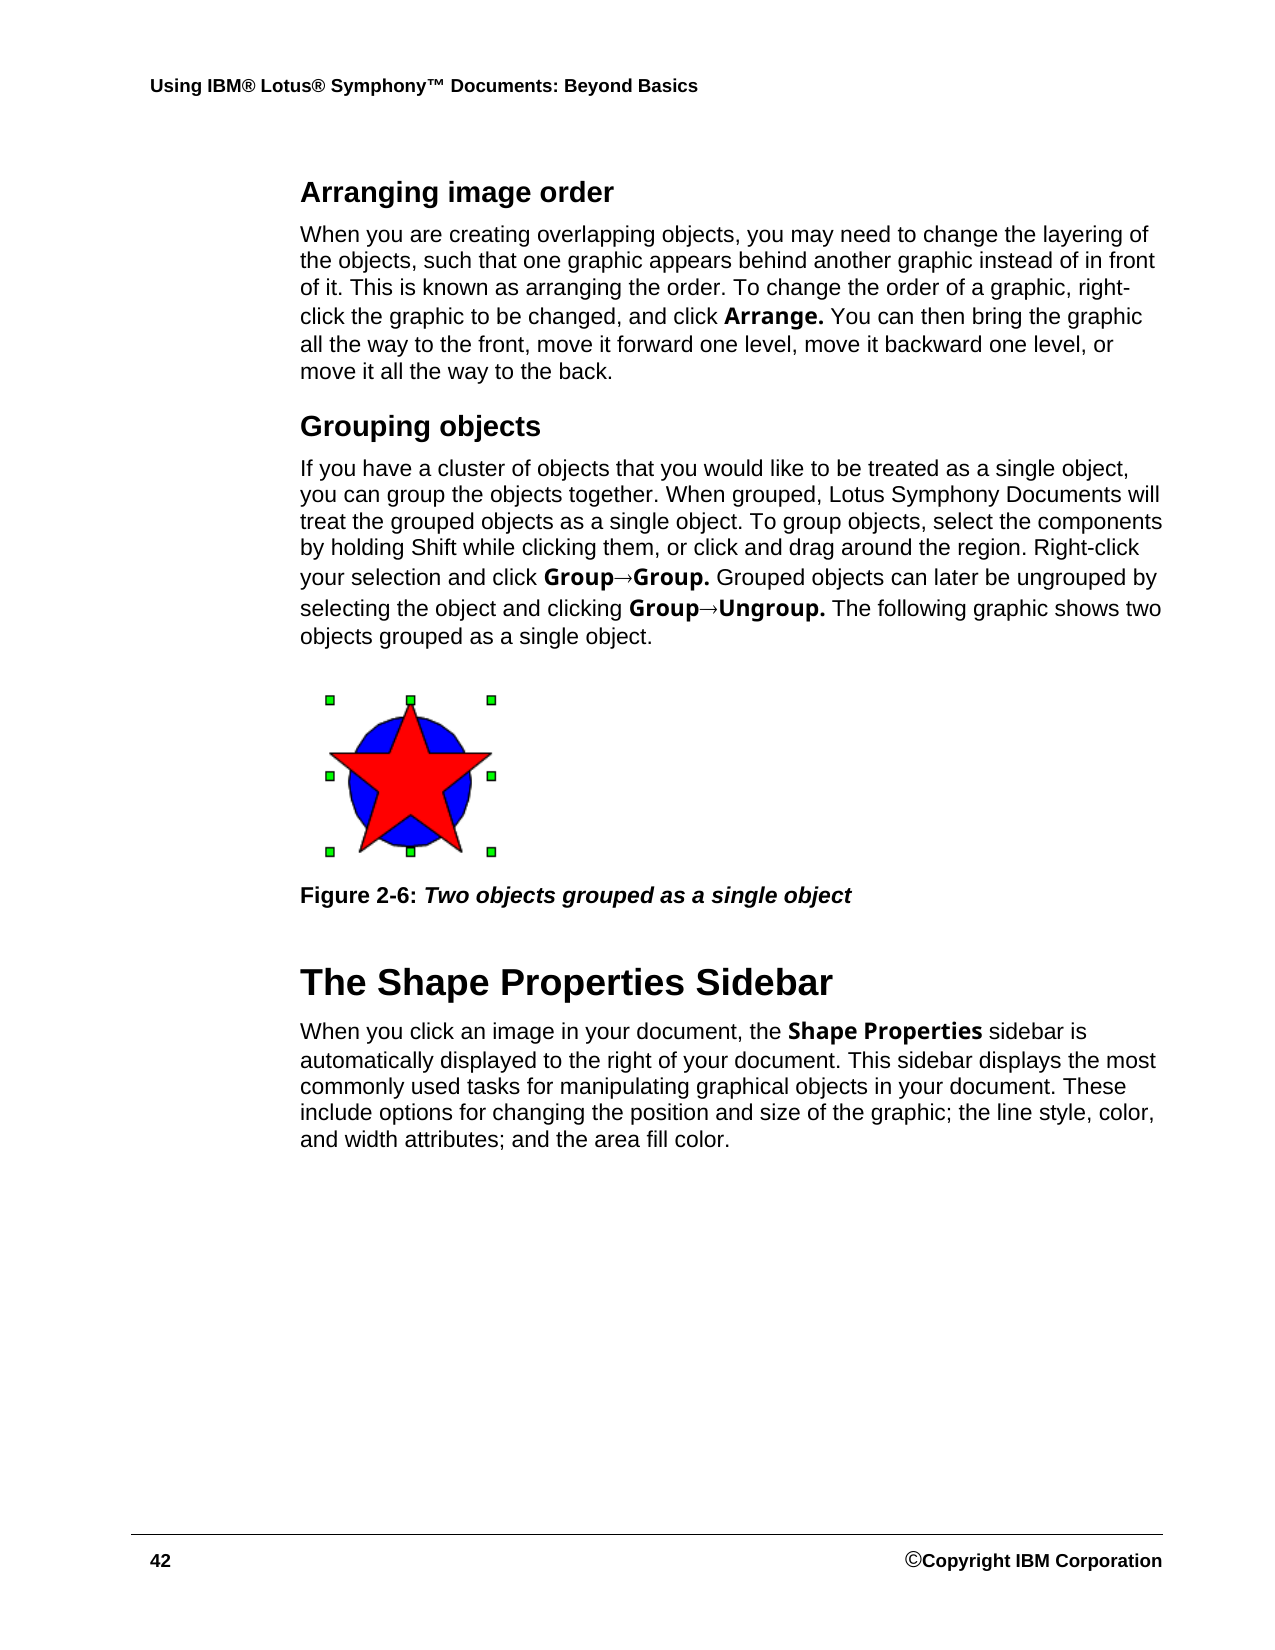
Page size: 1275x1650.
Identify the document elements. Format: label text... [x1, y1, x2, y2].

text When you are creating overlapping objects, you may need to change the layering of the objects, such that one graphic appears behind another graphic instead of in front of it. This is known as arranging the order. To change the order of a graphic, right-click the graphic to be changed, and click Arrange. You can then bring the graphic all the way to the front, move it forward one level, move it backward one level, or move it all the way to the back. [300, 221, 1162, 384]
text If you have a cluster of objects that you would like to be treated as a single object, you can group the objects together. When grouped, Lotus Symphony Documents will treat the grouped objects as a single object. To group objects, select the components by holding Shift while clicking them, or click and drag around the region. Right-click your selection and click GroupGroup. Grouped objects can later be ungrouped by selecting the object and clicking GroupUngroup. The following graphic shows two objects grouped as a single object. [300, 455, 1162, 649]
subtitle Arranging image order [300, 175, 1162, 208]
text When you click an image in your document, the Shape Properties sidebar is automatically displayed to the right of your document. This sidebar displays the most commonly used tasks for manipulating graphical objects in your document. These include options for changing the position and size of the graphic; the line style, color, and width attributes; and the area fill color. [300, 1015, 1162, 1152]
text Figure 2-6: Two objects grouped as a single object [300, 882, 1162, 908]
subtitle The Shape Properties Sidebar [300, 960, 1162, 1003]
subtitle Grouping objects [300, 409, 1162, 443]
picture [316, 684, 510, 873]
